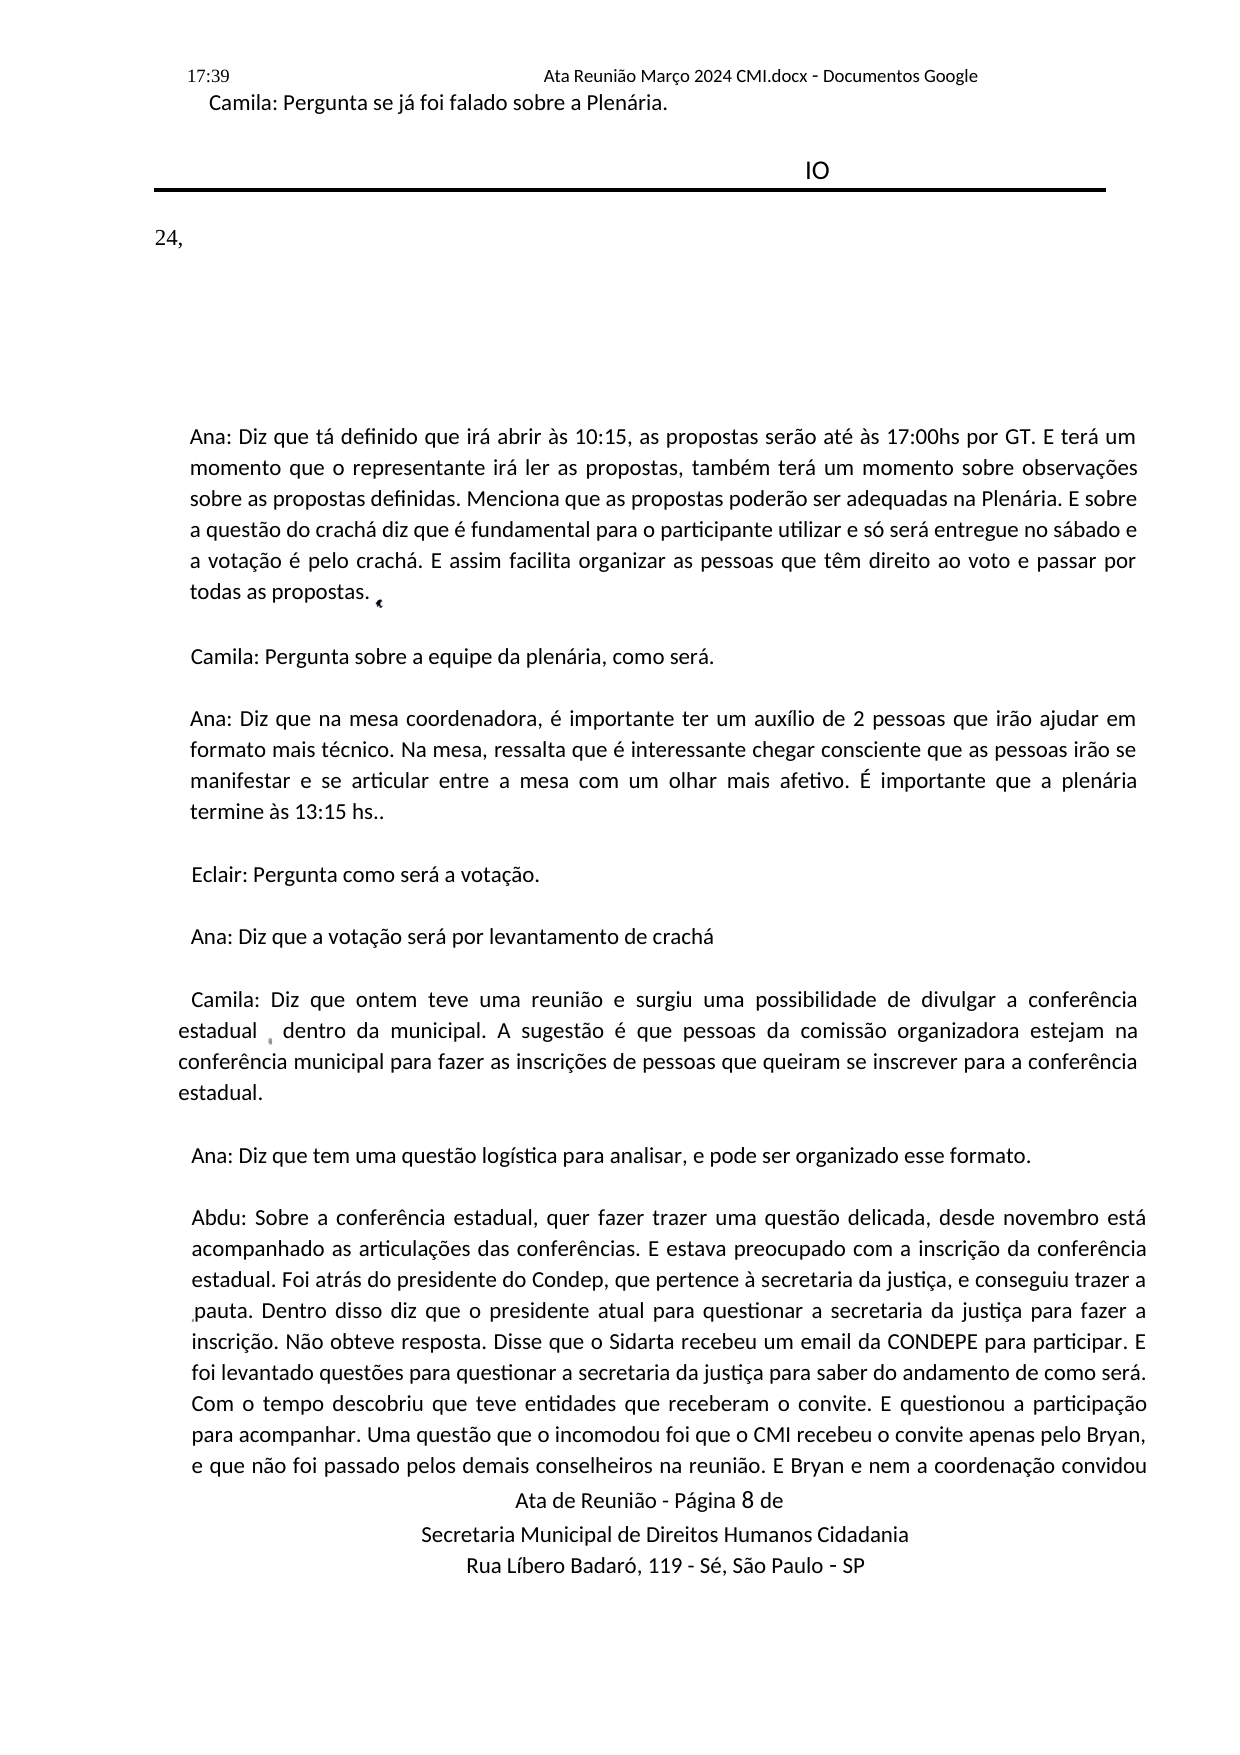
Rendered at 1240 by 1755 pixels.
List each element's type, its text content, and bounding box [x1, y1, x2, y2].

text Camila: Pergunta sobre a equipe da plenária, como será. [191, 642, 1161, 670]
text Ana: Diz que tá definido que irá abrir às 10:15, as propostas serão até às 17:00hs por GT. E terá um momento que o representante irá ler as propostas, também terá um momento sobre observações sobre as propostas definidas. Menciona que as propostas poderão ser adequadas na Plenária. E sobre a questão do crachá diz que é fundamental para o participante utilizar e só será entregue no sábado e a votação é pelo crachá. E assim facilita organizar as pessoas que têm direito ao voto e passar por todas as propostas. [189, 422, 1139, 607]
text Eclair: Pergunta como será a votação. [191, 860, 1161, 888]
text Ana: Diz que na mesa coordenadora, é importante ter um auxílio de 2 pessoas que irão ajudar em formato mais técnico. Na mesa, ressalta que é interessante chegar consciente que as pessoas irão se manifestar e se articular entre a mesa com um olhar mais afetivo. É importante que a plenária termine às 13:15 hs.. [190, 704, 1139, 825]
text Camila: Diz que ontem teve uma reunião e surgiu uma possibilidade de divulgar a conferência estadual dentro da municipal. A sugestão é que pessoas da comissão organizadora estejam na conferência municipal para fazer as inscrições de pessoas que queiram se inscrever para a conferência estadual. [178, 985, 1140, 1106]
text Ana: Diz que tem uma questão logística para analisar, e pode ser organizado esse formato. [191, 1141, 1161, 1169]
text Abdu: Sobre a conferência estadual, quer fazer trazer uma questão delicada, desde novembro está acompanhado as articulações das conferências. E estava preocupado com a inscrição da conferência estadual. Foi atrás do presidente do Condep, que pertence à secretaria da justiça, e conseguiu trazer a pauta. Dentro disso diz que o presidente atual para questionar a secretaria da justiça para fazer a inscrição. Não obteve resposta. Disse que o Sidarta recebeu um email da CONDEPE para participar. E foi levantado questões para questionar a secretaria da justiça para saber do andamento de como será. Com o tempo descobriu que teve entidades que receberam o convite. E questionou a participação para acompanhar. Uma questão que o incomodou foi que o CMI recebeu o convite apenas pelo Bryan, e que não foi passado pelos demais conselheiros na reunião. E Bryan e nem a coordenação convidou [191, 1203, 1148, 1480]
text 24, [154, 224, 1161, 251]
text Ana: Diz que a votação será por levantamento de crachá [191, 922, 1161, 950]
subtitle IO [473, 153, 1161, 186]
text Camila: Pergunta se já foi falado sobre a Plenária. [209, 88, 1161, 116]
